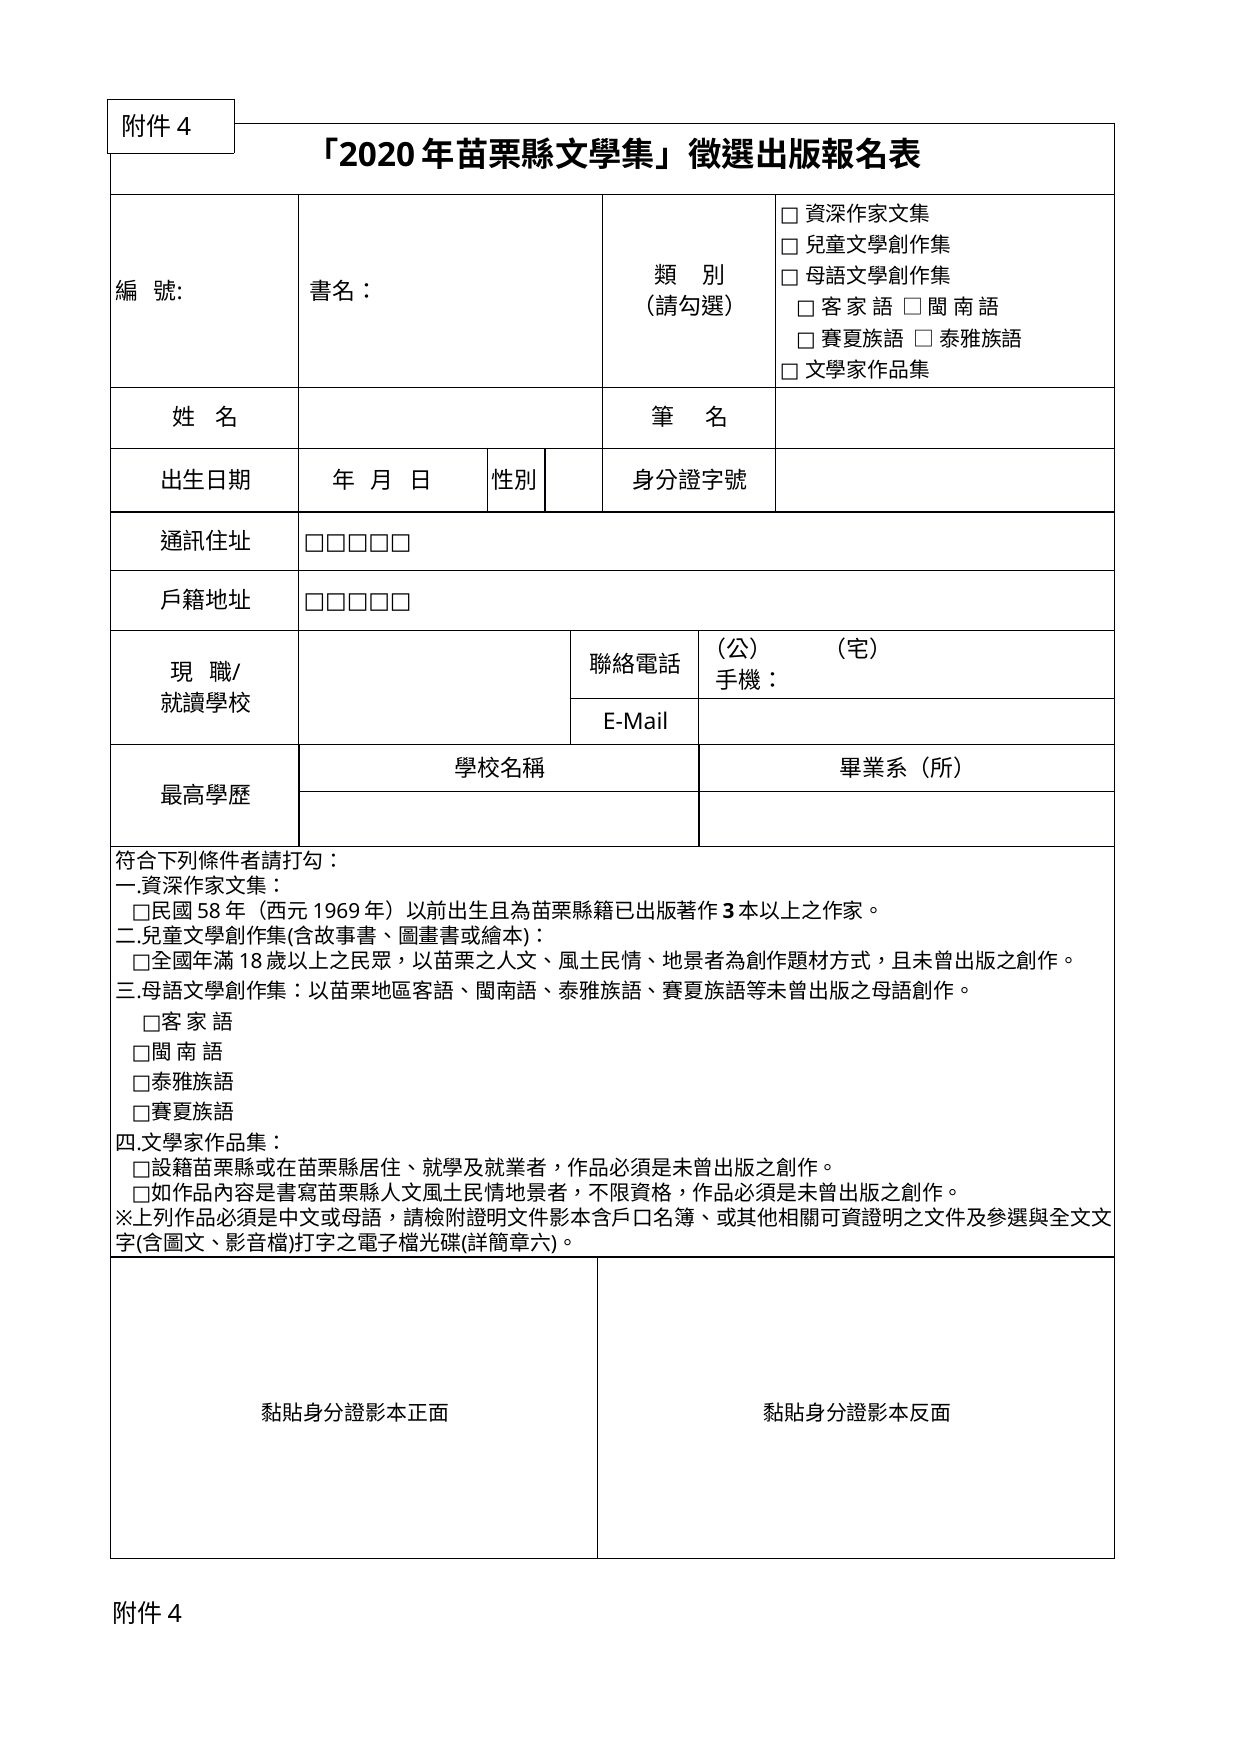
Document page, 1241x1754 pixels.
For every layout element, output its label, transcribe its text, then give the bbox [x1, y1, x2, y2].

table_cell 通訊住址 [111, 513, 298, 570]
table_cell [299, 631, 570, 744]
table_cell 出生日期 [111, 449, 298, 511]
table_cell □ 資深作家文集 □ 兒童文學創作集 □ 母語文學創作集 □ 客 家 語 □ 閩 南 語 □ 賽夏族語 □ 泰雅族語 □ 文學家作品集 [776, 195, 1114, 387]
table_cell □□□□□ [299, 571, 1114, 630]
table_cell 書名： [299, 195, 602, 387]
table_cell 符合下列條件者請打勾： 一.資深作家文集： □民國58年（西元1969年）以前出生且為苗栗縣籍已出版著作3本以上之作家。 二.兒童文學創作集(含故事書、圖畫書或繪本)： □全國年滿18歲以上之民眾，以苗栗之人文、風土民情、地景者為創作題材方式，且未曾出版之創作。 三.母語文學創作集：以苗栗地區客語、閩南語、泰雅族語、賽夏族語等未曾出版之母語創作。 □客 家 語 □閩 南 語 □泰雅族語 □賽夏族語 四.文學家作品集： □設籍苗栗縣或在苗栗縣居住、就學及就業者，作品必須是未曾出版之創作。 □如作品內容是書寫苗栗縣人文風土民情地景者，不限資格，作品必須是未曾出版之創作。 ※上列作品必須是中文或母語，請檢附證明文件影本含戶口名簿、或其他相關可資證明之文件及參選與全文文字(含圖文、影音檔)打字之電子檔光碟(詳簡章六)。 [111, 847, 1114, 1256]
table_cell [699, 699, 1114, 744]
table_cell 學校名稱 [300, 745, 698, 791]
table_cell 姓 名 [111, 388, 298, 448]
table_cell [299, 388, 602, 448]
table_cell （公） （宅） 手機： [699, 631, 1114, 698]
table_cell 編 號: [111, 195, 298, 387]
table_cell [776, 449, 1114, 511]
table_cell 戶籍地址 [111, 571, 298, 630]
table_cell 身分證字號 [603, 449, 775, 511]
table_header 「2020年苗栗縣文學集」徵選出版報名表 [111, 124, 1114, 194]
table_cell 年 月 日 [299, 449, 487, 511]
table_cell [300, 792, 698, 846]
table_cell 最高學歷 [111, 745, 298, 846]
table_cell 黏貼身分證影本正面 [111, 1258, 597, 1558]
table_cell [776, 388, 1114, 448]
table_cell [700, 792, 1114, 846]
table_cell 現 職/ 就讀學校 [111, 631, 298, 744]
table_cell E-Mail [571, 699, 698, 744]
text 附件4 [122, 106, 219, 142]
table_cell 筆 名 [603, 388, 775, 448]
table_cell 畢業系（所） [700, 745, 1114, 791]
table_cell 黏貼身分證影本反面 [598, 1258, 1114, 1558]
table_cell 聯絡電話 [571, 631, 698, 698]
table_cell □□□□□ [299, 513, 1114, 570]
table_cell [546, 449, 602, 511]
table_cell 性別 [488, 449, 544, 511]
table_cell 類 別 （請勾選） [603, 195, 775, 387]
text 附件4 [112, 1593, 1128, 1630]
